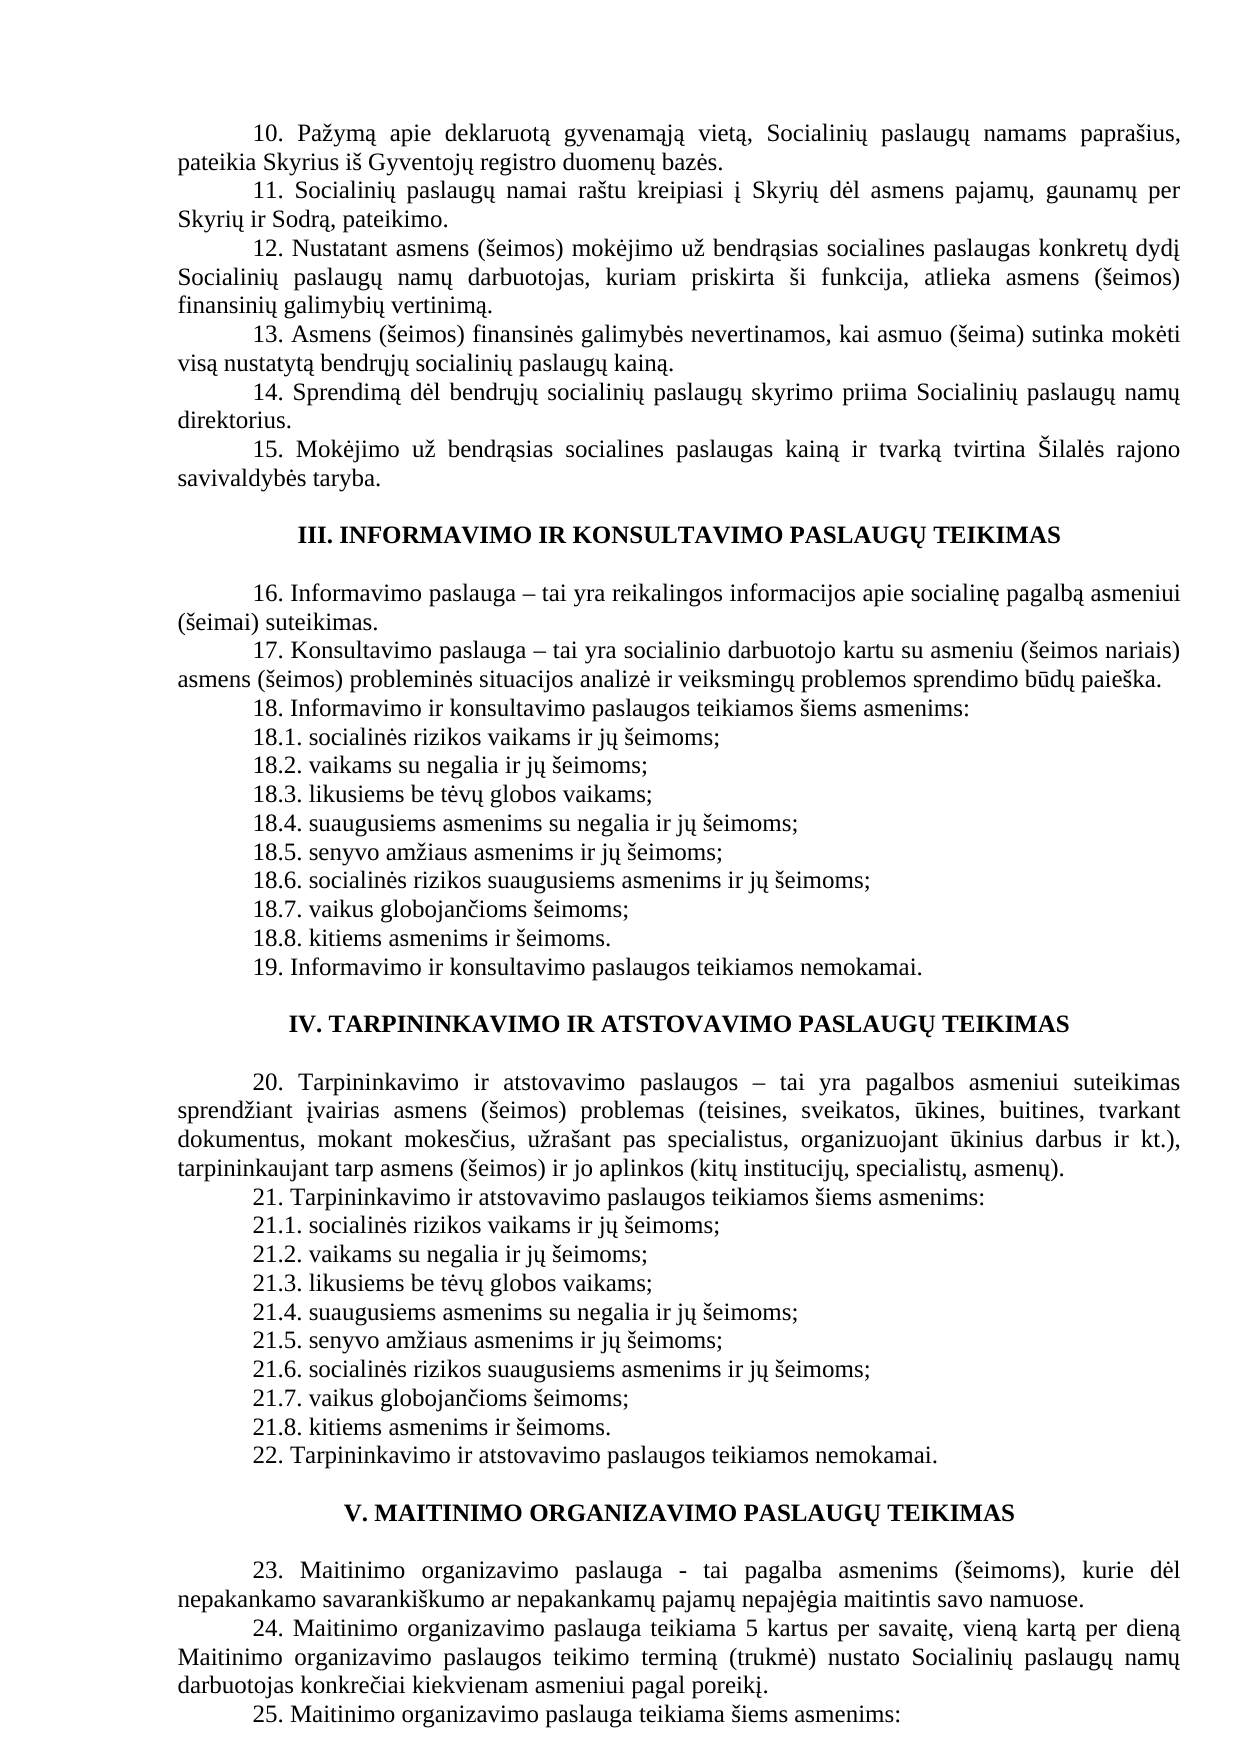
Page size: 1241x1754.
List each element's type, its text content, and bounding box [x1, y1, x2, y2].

text 21.1. socialinės rizikos vaikams ir jų šeimoms; [177, 1211, 1181, 1239]
text 18.1. socialinės rizikos vaikams ir jų šeimoms; [177, 722, 1181, 751]
text III. INFORMAVIMO IR KONSULTAVIMO PASLAUGŲ TEIKIMAS [177, 521, 1181, 549]
text 18.3. likusiems be tėvų globos vaikams; [177, 779, 1181, 808]
text 18.7. vaikus globojančioms šeimoms; [177, 894, 1181, 923]
text 18.6. socialinės rizikos suaugusiems asmenims ir jų šeimoms; [177, 866, 1181, 894]
text V. MAITINIMO ORGANIZAVIMO PASLAUGŲ TEIKIMAS [177, 1498, 1181, 1527]
text 21.7. vaikus globojančioms šeimoms; [177, 1383, 1181, 1412]
text 21. Tarpininkavimo ir atstovavimo paslaugos teikiamos šiems asmenims: [177, 1182, 1181, 1211]
text 12. Nustatant asmens (šeimos) mokėjimo už bendrąsias socialines paslaugas konkretų dydį Socialinių paslaugų namų darbuotojas, kuriam priskirta ši funkcija, atlieka asmens (šeimos) finansinių galimybių vertinimą. [177, 233, 1181, 319]
text 17. Konsultavimo paslauga – tai yra socialinio darbuotojo kartu su asmeniu (šeimos nariais) asmens (šeimos) probleminės situacijos analizė ir veiksmingų problemos sprendimo būdų paieška. [177, 636, 1181, 693]
text 18. Informavimo ir konsultavimo paslaugos teikiamos šiems asmenims: [177, 693, 1181, 722]
text 25. Maitinimo organizavimo paslauga teikiama šiems asmenims: [177, 1699, 1181, 1728]
text 13. Asmens (šeimos) finansinės galimybės nevertinamos, kai asmuo (šeima) sutinka mokėti visą nustatytą bendrųjų socialinių paslaugų kainą. [177, 319, 1181, 377]
text 21.3. likusiems be tėvų globos vaikams; [177, 1268, 1181, 1297]
text 18.4. suaugusiems asmenims su negalia ir jų šeimoms; [177, 808, 1181, 837]
text 18.2. vaikams su negalia ir jų šeimoms; [177, 751, 1181, 779]
text 18.8. kitiems asmenims ir šeimoms. [177, 923, 1181, 952]
text IV. TARPININKAVIMO IR ATSTOVAVIMO PASLAUGŲ TEIKIMAS [177, 1009, 1181, 1038]
text 15. Mokėjimo už bendrąsias socialines paslaugas kainą ir tvarką tvirtina Šilalės rajono savivaldybės taryba. [177, 434, 1181, 492]
text 10. Pažymą apie deklaruotą gyvenamąją vietą, Socialinių paslaugų namams paprašius, pateikia Skyrius iš Gyventojų registro duomenų bazės. [177, 118, 1181, 176]
text 24. Maitinimo organizavimo paslauga teikiama 5 kartus per savaitę, vieną kartą per dieną Maitinimo organizavimo paslaugos teikimo terminą (trukmė) nustato Socialinių paslaugų namų darbuotojas konkrečiai kiekvienam asmeniui pagal poreikį. [177, 1613, 1181, 1699]
text 21.5. senyvo amžiaus asmenims ir jų šeimoms; [177, 1326, 1181, 1354]
text 21.6. socialinės rizikos suaugusiems asmenims ir jų šeimoms; [177, 1354, 1181, 1383]
text 23. Maitinimo organizavimo paslauga - tai pagalba asmenims (šeimoms), kurie dėl nepakankamo savarankiškumo ar nepakankamų pajamų nepajėgia maitintis savo namuose. [177, 1556, 1181, 1613]
text 22. Tarpininkavimo ir atstovavimo paslaugos teikiamos nemokamai. [177, 1441, 1181, 1469]
text 16. Informavimo paslauga – tai yra reikalingos informacijos apie socialinę pagalbą asmeniui (šeimai) suteikimas. [177, 578, 1181, 636]
text 21.4. suaugusiems asmenims su negalia ir jų šeimoms; [177, 1297, 1181, 1326]
text 20. Tarpininkavimo ir atstovavimo paslaugos – tai yra pagalbos asmeniui suteikimas sprendžiant įvairias asmens (šeimos) problemas (teisines, sveikatos, ūkines, buitines, tvarkant dokumentus, mokant mokesčius, užrašant pas specialistus, organizuojant ūkinius darbus ir kt.), tarpininkaujant tarp asmens (šeimos) ir jo aplinkos (kitų institucijų, specialistų, asmenų). [177, 1067, 1181, 1182]
text 18.5. senyvo amžiaus asmenims ir jų šeimoms; [177, 837, 1181, 866]
text 19. Informavimo ir konsultavimo paslaugos teikiamos nemokamai. [177, 952, 1181, 981]
text 21.2. vaikams su negalia ir jų šeimoms; [177, 1239, 1181, 1268]
text 14. Sprendimą dėl bendrųjų socialinių paslaugų skyrimo priima Socialinių paslaugų namų direktorius. [177, 377, 1181, 434]
text 21.8. kitiems asmenims ir šeimoms. [177, 1412, 1181, 1441]
text 11. Socialinių paslaugų namai raštu kreipiasi į Skyrių dėl asmens pajamų, gaunamų per Skyrių ir Sodrą, pateikimo. [177, 176, 1181, 233]
